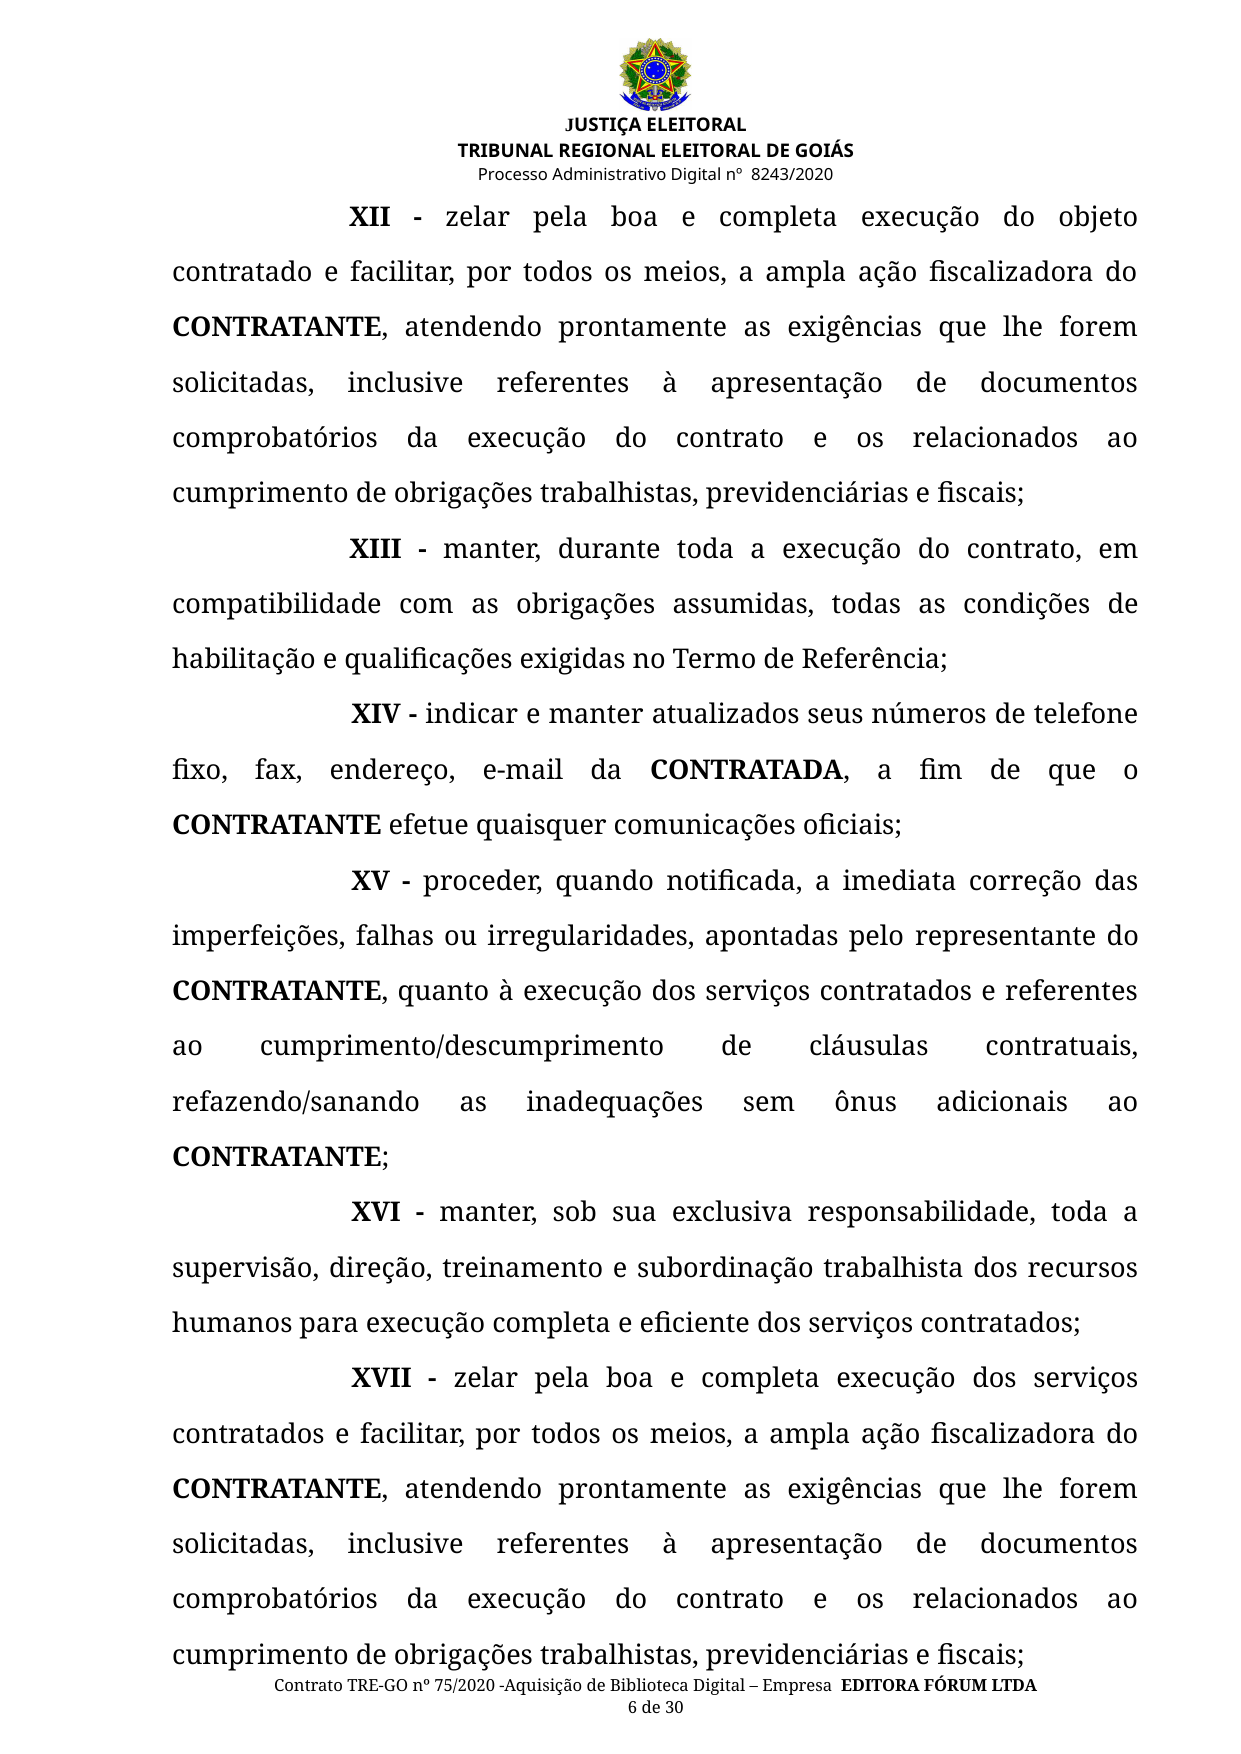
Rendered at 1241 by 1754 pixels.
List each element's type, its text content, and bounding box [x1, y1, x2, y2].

text XII - zelar pela boa e completa execução do objeto contratado e facilitar, por todos os meios, a ampla ação fiscalizadora do CONTRATANTE, atendendo prontamente as exigências que lhe forem solicitadas, inclusive referentes à apresentação de documentos comprobatórios da execução do contrato e os relacionados ao cumprimento de obrigações trabalhistas, previdenciárias e fiscais; [172, 197, 1139, 511]
text XVII - zelar pela boa e completa execução dos serviços contratados e facilitar, por todos os meios, a ampla ação fiscalizadora do CONTRATANTE, atendendo prontamente as exigências que lhe forem solicitadas, inclusive referentes à apresentação de documentos comprobatórios da execução do contrato e os relacionados ao cumprimento de obrigações trabalhistas, previdenciárias e fiscais; [172, 1359, 1139, 1672]
text XV - proceder, quando notificada, a imediata correção das imperfeições, falhas ou irregularidades, apontadas pelo representante do CONTRATANTE, quanto à execução dos serviços contratados e referentes ao cumprimento/descumprimento de cláusulas contratuais, refazendo/sanando as inadequações sem ônus adicionais ao CONTRATANTE; [172, 861, 1139, 1174]
text XVI - manter, sob sua exclusiva responsabilidade, toda a supervisão, direção, treinamento e subordinação trabalhista dos recursos humanos para execução completa e eficiente dos serviços contratados; [172, 1193, 1139, 1340]
text XIII - manter, durante toda a execução do contrato, em compatibilidade com as obrigações assumidas, todas as condições de habilitação e qualificações exigidas no Termo de Referência; [172, 529, 1139, 677]
text XIV - indicar e manter atualizados seus números de telefone fixo, fax, endereço, e-mail da CONTRATADA, a fim de que o CONTRATANTE efetue quaisquer comunicações oficiais; [172, 695, 1139, 842]
